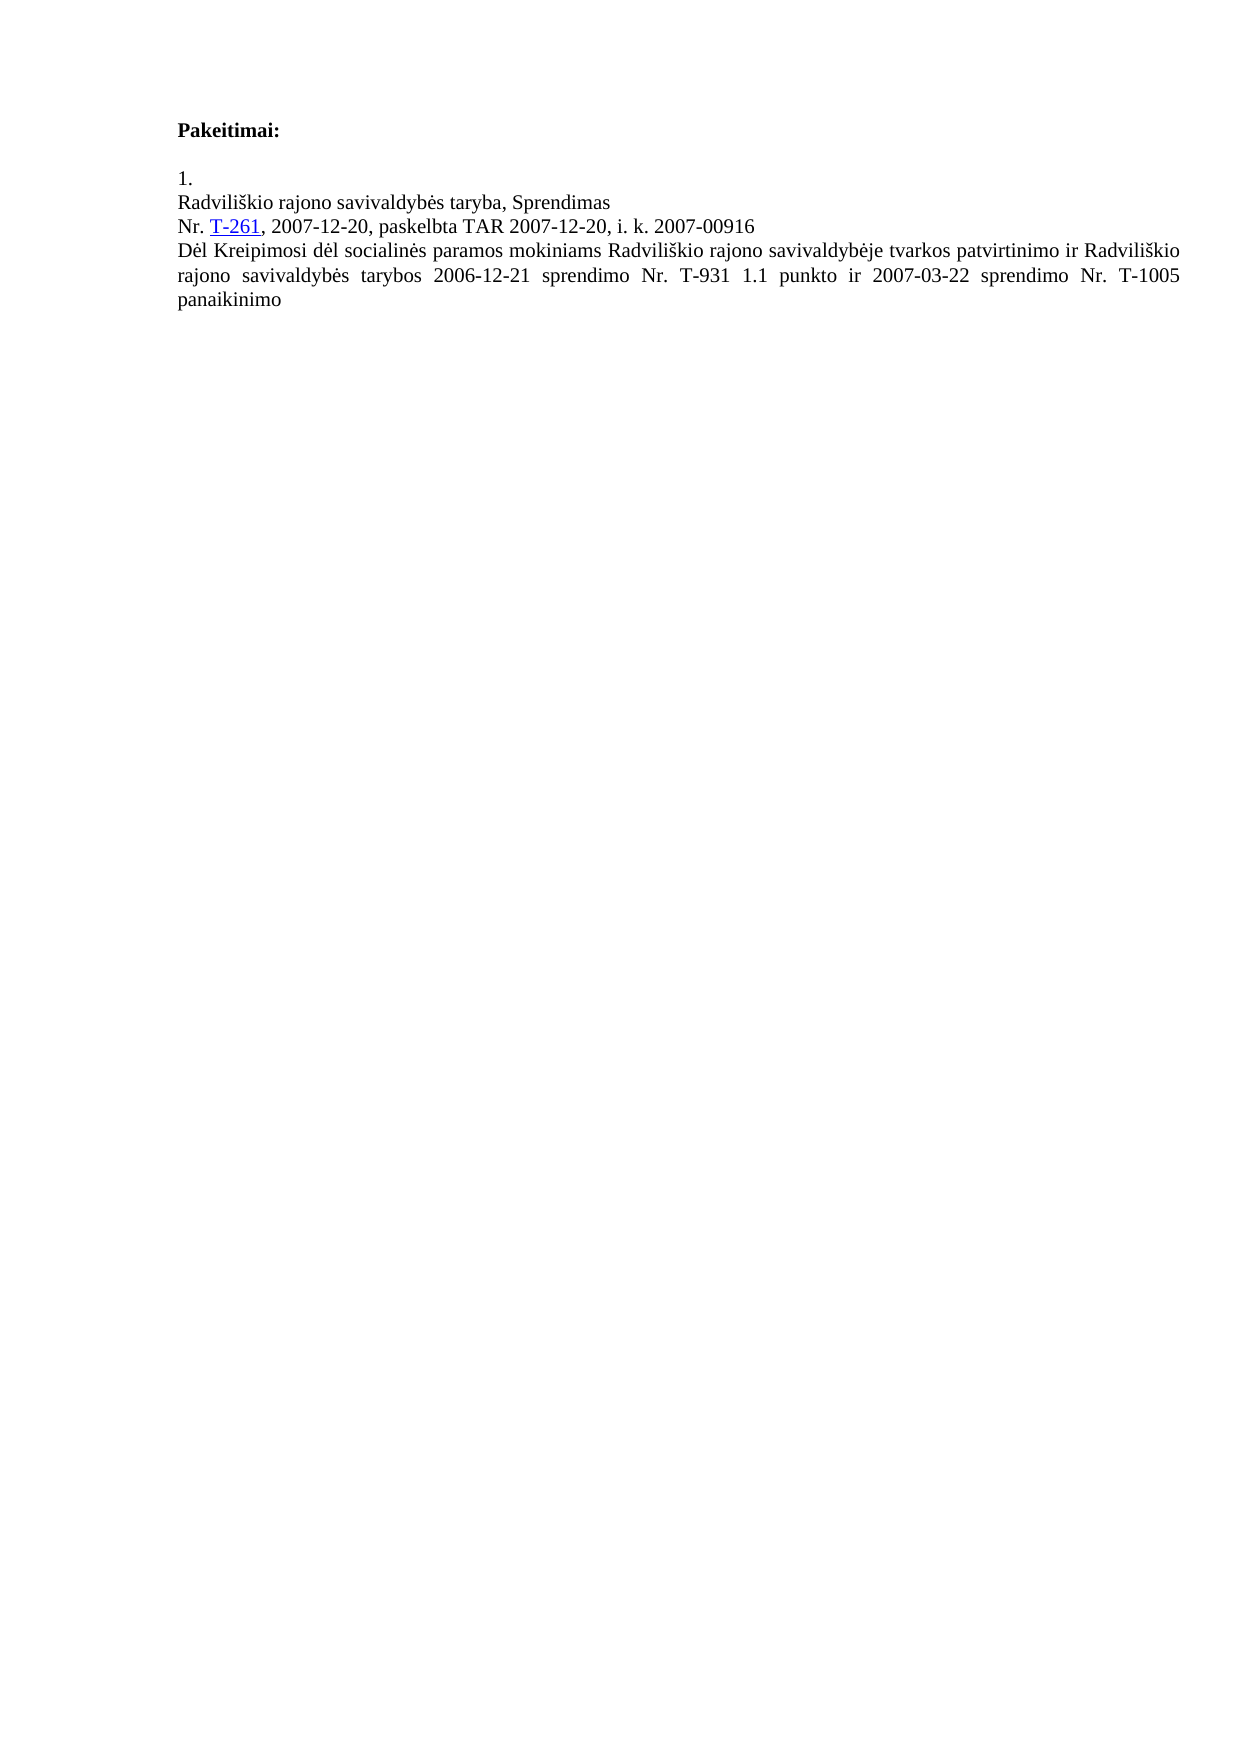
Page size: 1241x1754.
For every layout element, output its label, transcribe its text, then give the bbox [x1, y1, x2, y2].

text Pakeitimai: [177, 118, 1181, 142]
text Nr. T-261, 2007-12-20, paskelbta TAR 2007-12-20, i. k. 2007-00916 [177, 214, 1181, 238]
text 1. [177, 166, 1181, 190]
text Radviliškio rajono savivaldybės taryba, Sprendimas [177, 190, 1181, 214]
text Dėl Kreipimosi dėl socialinės paramos mokiniams Radviliškio rajono savivaldybėje tvarkos patvirtinimo ir Radviliškio rajono savivaldybės tarybos 2006-12-21 sprendimo Nr. T-931 1.1 punkto ir 2007-03-22 sprendimo Nr. T-1005 panaikinimo [177, 238, 1181, 311]
